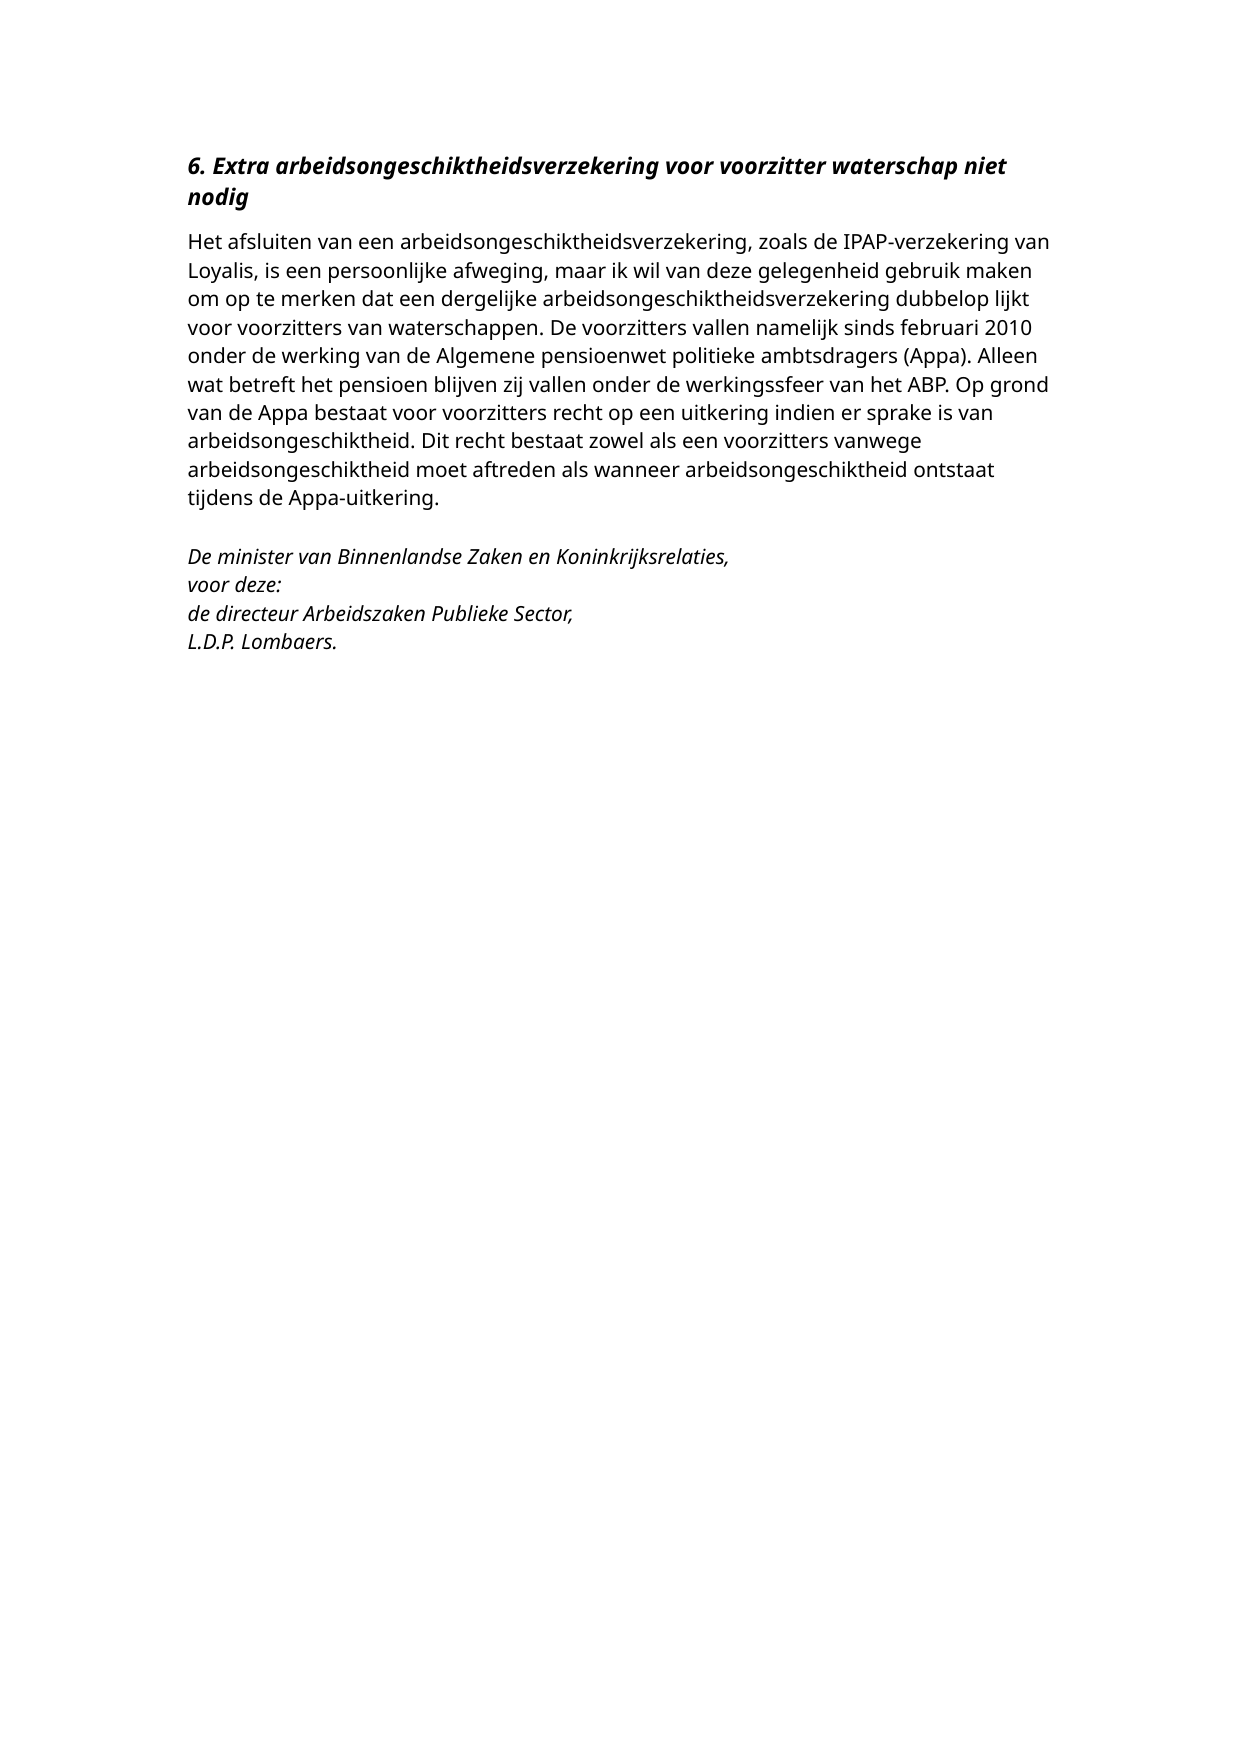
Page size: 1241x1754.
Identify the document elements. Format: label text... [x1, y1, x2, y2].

text Het afsluiten van een arbeidsongeschiktheidsverzekering, zoals de IPAP-verzekering van Loyalis, is een persoonlijke afweging, maar ik wil van deze gelegenheid gebruik maken om op te merken dat een dergelijke arbeidsongeschiktheidsverzekering dubbelop lijkt voor voorzitters van waterschappen. De voorzitters vallen namelijk sinds februari 2010 onder de werking van de Algemene pensioenwet politieke ambtsdragers (Appa). Alleen wat betreft het pensioen blijven zij vallen onder de werkingssfeer van het ABP. Op grond van de Appa bestaat voor voorzitters recht op een uitkering indien er sprake is van arbeidsongeschiktheid. Dit recht bestaat zowel als een voorzitters vanwege arbeidsongeschiktheid moet aftreden als wanneer arbeidsongeschiktheid ontstaat tijdens de Appa-uitkering. [187, 227, 1053, 512]
text L.D.P. Lombaers. [187, 627, 1053, 656]
text De minister van Binnenlandse Zaken en Koninkrijksrelaties, [187, 542, 1053, 570]
text voor deze: [187, 570, 1053, 599]
subtitle 6. Extra arbeidsongeschiktheidsverzekering voor voorzitter waterschap niet nodig [187, 150, 1053, 212]
text de directeur Arbeidszaken Publieke Sector, [187, 599, 1053, 627]
